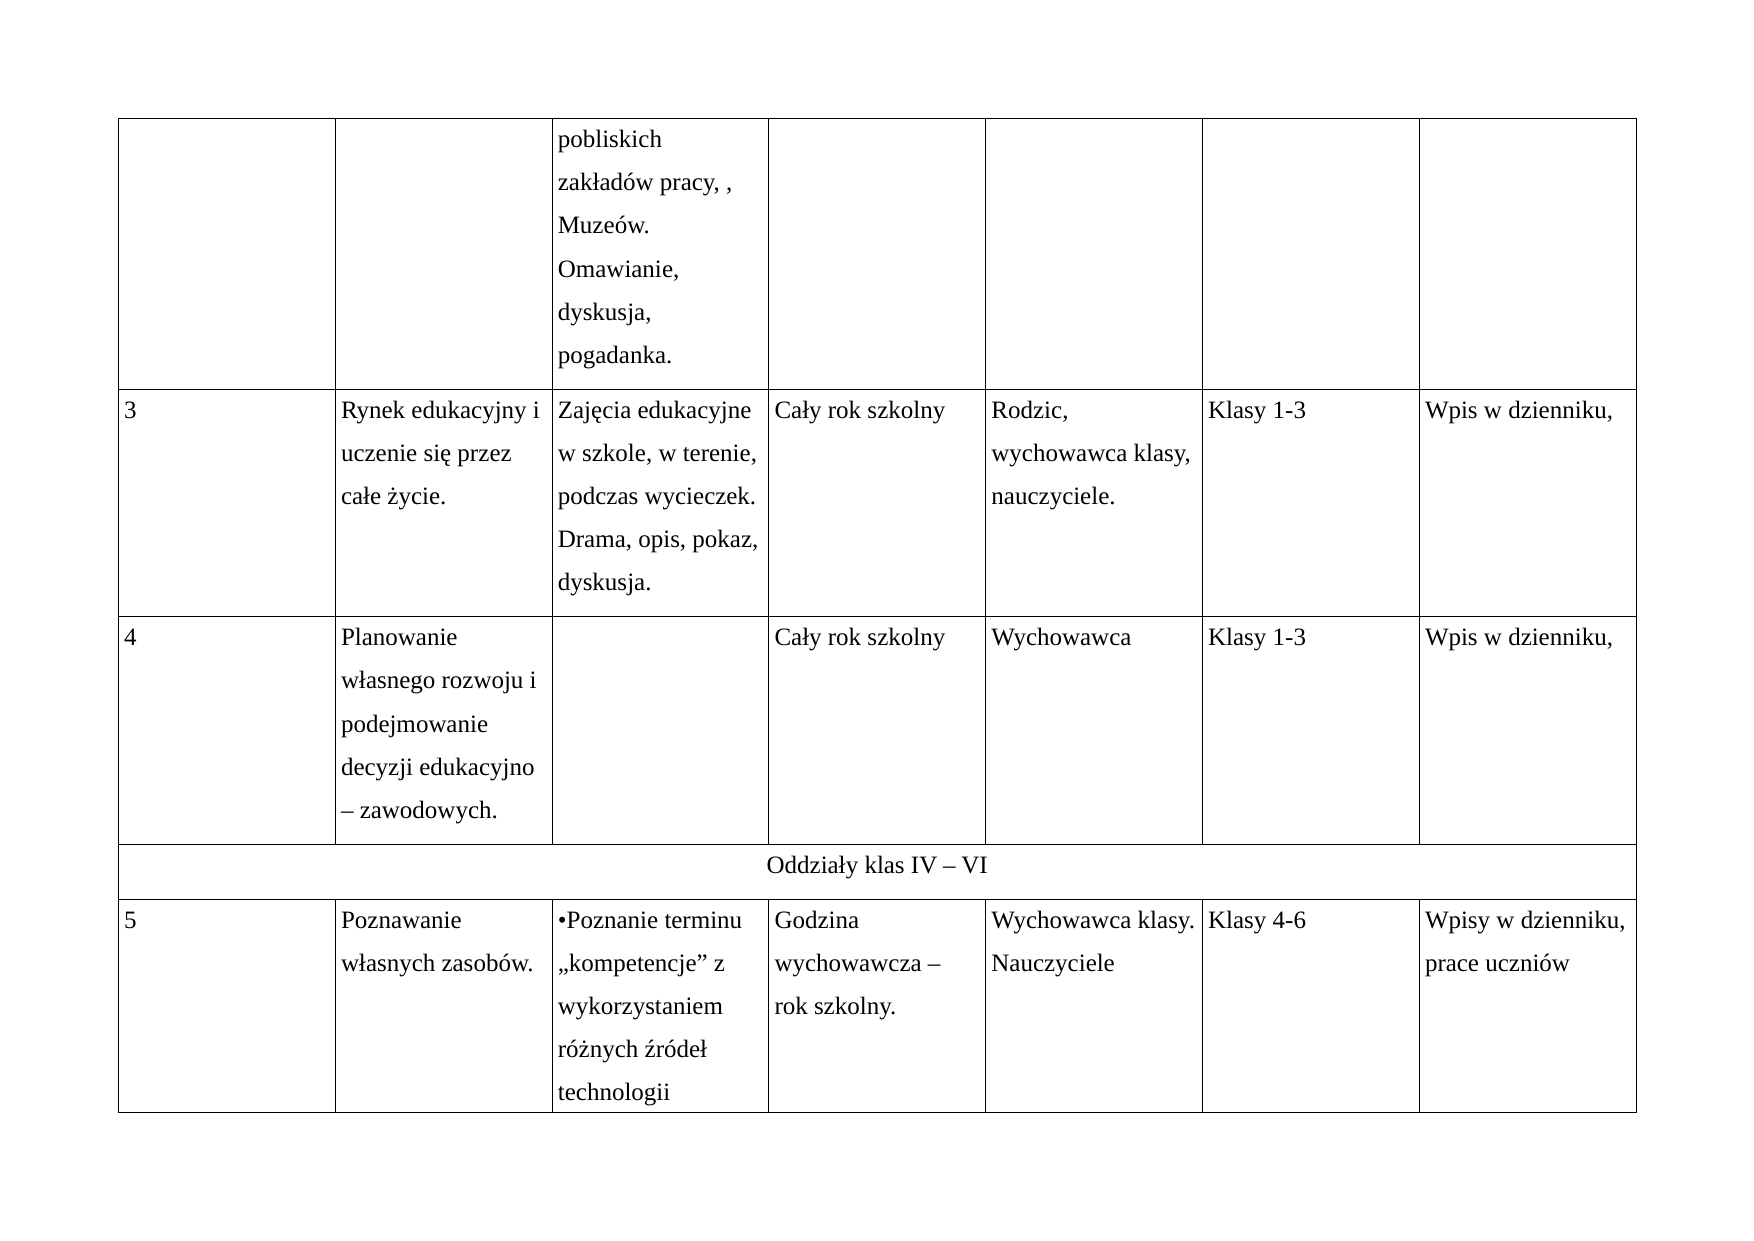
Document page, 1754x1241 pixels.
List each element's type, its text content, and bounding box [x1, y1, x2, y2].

table_cell [1420, 119, 1636, 389]
table_cell Klasy 1-3 [1203, 617, 1419, 844]
table_cell Zajęcia edukacyjne w szkole, w terenie, podczas wycieczek. Drama, opis, pokaz, dyskusja. [553, 390, 768, 616]
table_cell Rodzic, wychowawca klasy, nauczyciele. [986, 390, 1202, 616]
table_cell Klasy 1-3 [1203, 390, 1419, 616]
table_cell 3 [119, 390, 335, 616]
table_cell Rynek edukacyjny i uczenie się przez całe życie. [336, 390, 552, 616]
table_cell Cały rok szkolny [769, 617, 985, 844]
table_cell [553, 617, 768, 844]
table_cell [336, 119, 552, 389]
table_cell Wychowawca klasy. Nauczyciele [986, 900, 1202, 1112]
table_cell •Poznanie terminu „kompetencje” z wykorzystaniem różnych źródeł technologii [553, 900, 768, 1112]
table_cell Oddziały klas IV – VI [119, 845, 1636, 899]
table_cell Wpis w dzienniku, [1420, 390, 1636, 616]
table_cell Wpisy w dzienniku, prace uczniów [1420, 900, 1636, 1112]
table_cell Planowanie własnego rozwoju i podejmowanie decyzji edukacyjno – zawodowych. [336, 617, 552, 844]
table_cell [986, 119, 1202, 389]
table_cell Poznawanie własnych zasobów. [336, 900, 552, 1112]
table_cell pobliskich zakładów pracy, , Muzeów. Omawianie, dyskusja, pogadanka. [553, 119, 768, 389]
table_cell Wychowawca [986, 617, 1202, 844]
table_cell Klasy 4-6 [1203, 900, 1419, 1112]
table_cell Godzina wychowawcza – rok szkolny. [769, 900, 985, 1112]
table_cell [119, 119, 335, 389]
table_cell [769, 119, 985, 389]
table_cell Wpis w dzienniku, [1420, 617, 1636, 844]
table_cell Cały rok szkolny [769, 390, 985, 616]
table_cell 4 [119, 617, 335, 844]
table_cell 5 [119, 900, 335, 1112]
table_cell [1203, 119, 1419, 389]
